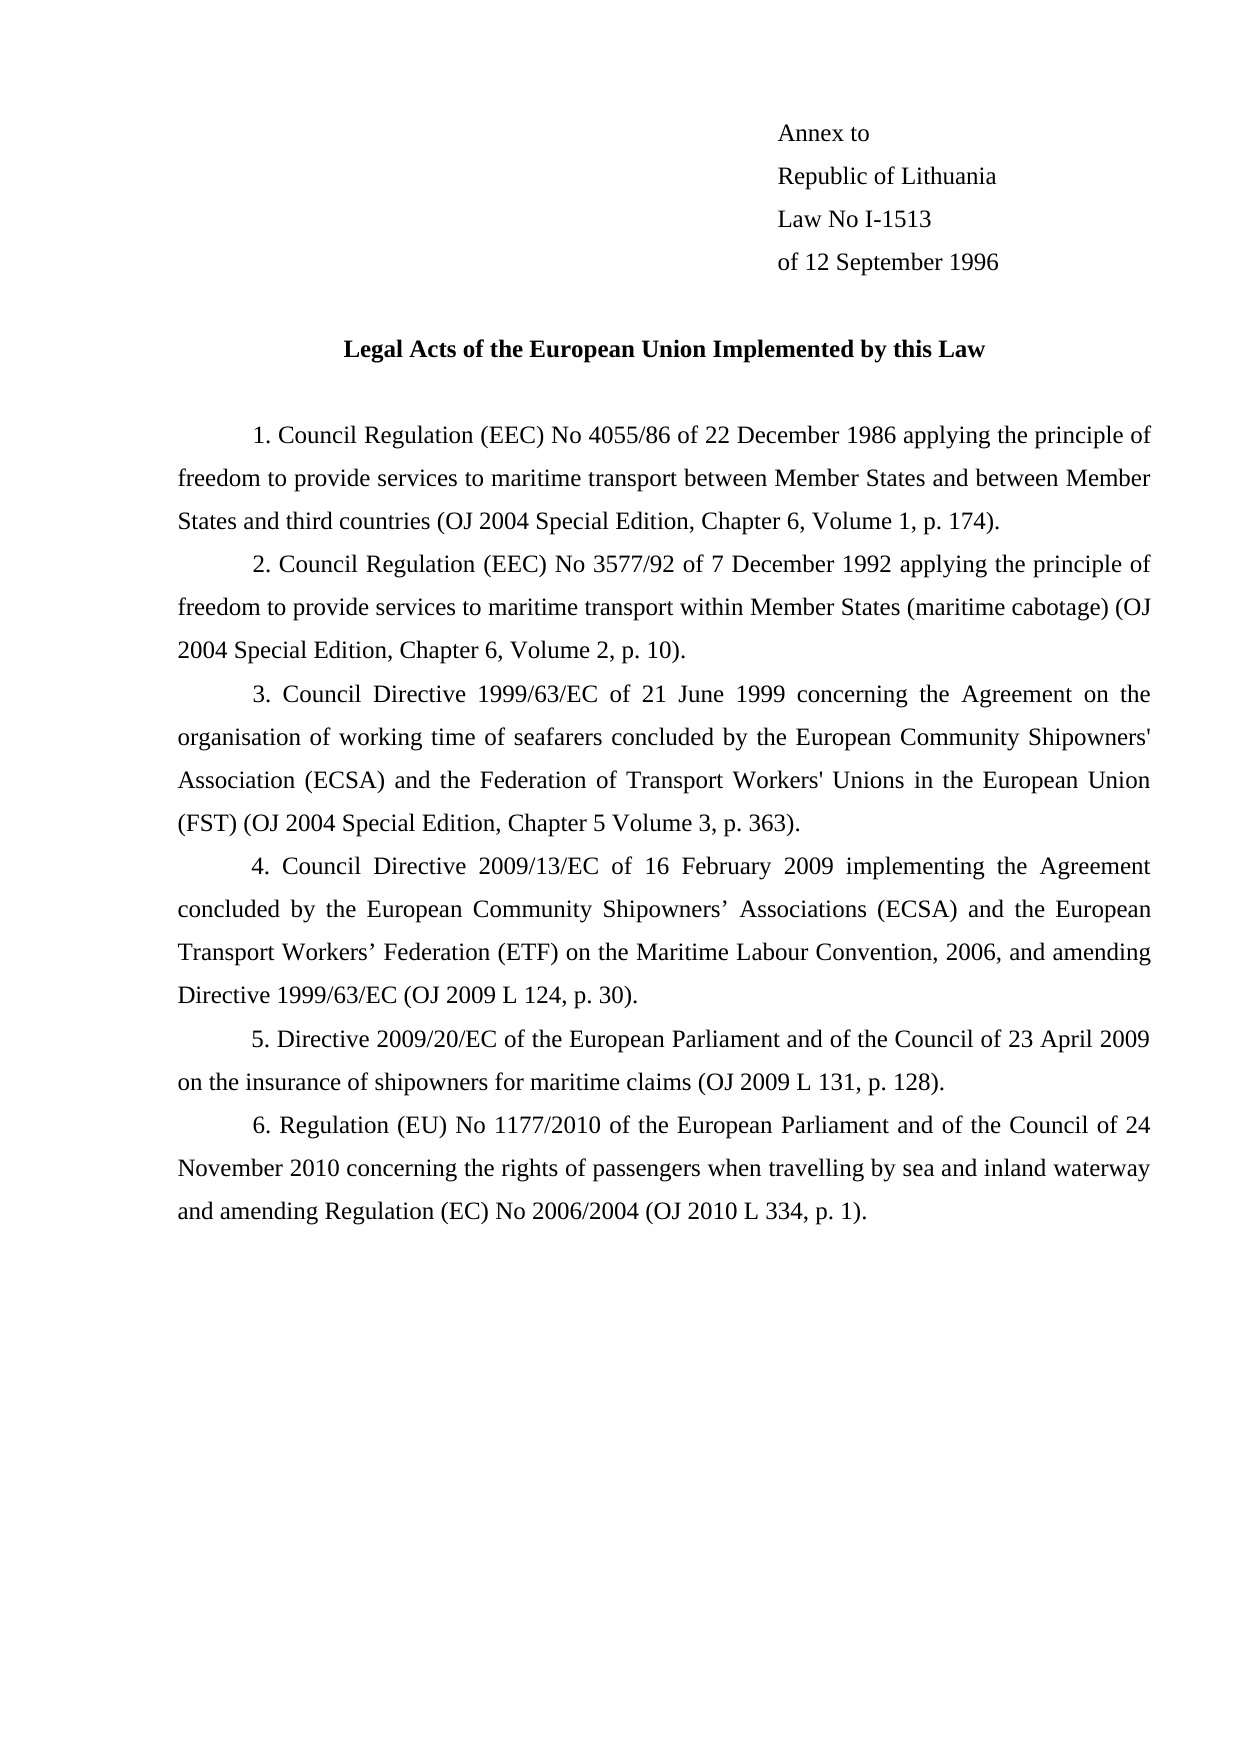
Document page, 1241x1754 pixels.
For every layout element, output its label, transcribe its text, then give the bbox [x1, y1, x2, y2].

text Legal Acts of the European Union Implemented by this Law [177, 334, 1152, 362]
text Annex to [177, 118, 1152, 147]
text 2. Council Regulation (EEC) No 3577/92 of 7 December 1992 applying the principle of freedom to provide services to maritime transport within Member States (maritime cabotage) (OJ 2004 Special Edition, Chapter 6, Volume 2, p. 10). [177, 549, 1152, 664]
text 6. Regulation (EU) No 1177/2010 of the European Parliament and of the Council of 24 November 2010 concerning the rights of passengers when travelling by sea and inland waterway and amending Regulation (EC) No 2006/2004 (OJ 2010 L 334, p. 1). [177, 1110, 1152, 1225]
text 5. Directive 2009/20/EC of the European Parliament and of the Council of 23 April 2009 on the insurance of shipowners for maritime claims (OJ 2009 L 131, p. 128). [177, 1024, 1152, 1096]
text of 12 September 1996 [177, 247, 1152, 276]
text 1. Council Regulation (EEC) No 4055/86 of 22 December 1986 applying the principle of freedom to provide services to maritime transport between Member States and between Member States and third countries (OJ 2004 Special Edition, Chapter 6, Volume 1, p. 174). [177, 420, 1152, 535]
text Law No I-1513 [177, 204, 1152, 233]
text 3. Council Directive 1999/63/EC of 21 June 1999 concerning the Agreement on the organisation of working time of seafarers concluded by the European Community Shipowners' Association (ECSA) and the Federation of Transport Workers' Unions in the European Union (FST) (OJ 2004 Special Edition, Chapter 5 Volume 3, p. 363). [177, 679, 1152, 837]
text 4. Council Directive 2009/13/EC of 16 February 2009 implementing the Agreement concluded by the European Community Shipowners’ Associations (ECSA) and the European Transport Workers’ Federation (ETF) on the Maritime Labour Convention, 2006, and amending Directive 1999/63/EC (OJ 2009 L 124, p. 30). [177, 851, 1152, 1009]
text Republic of Lithuania [702, 161, 1152, 190]
